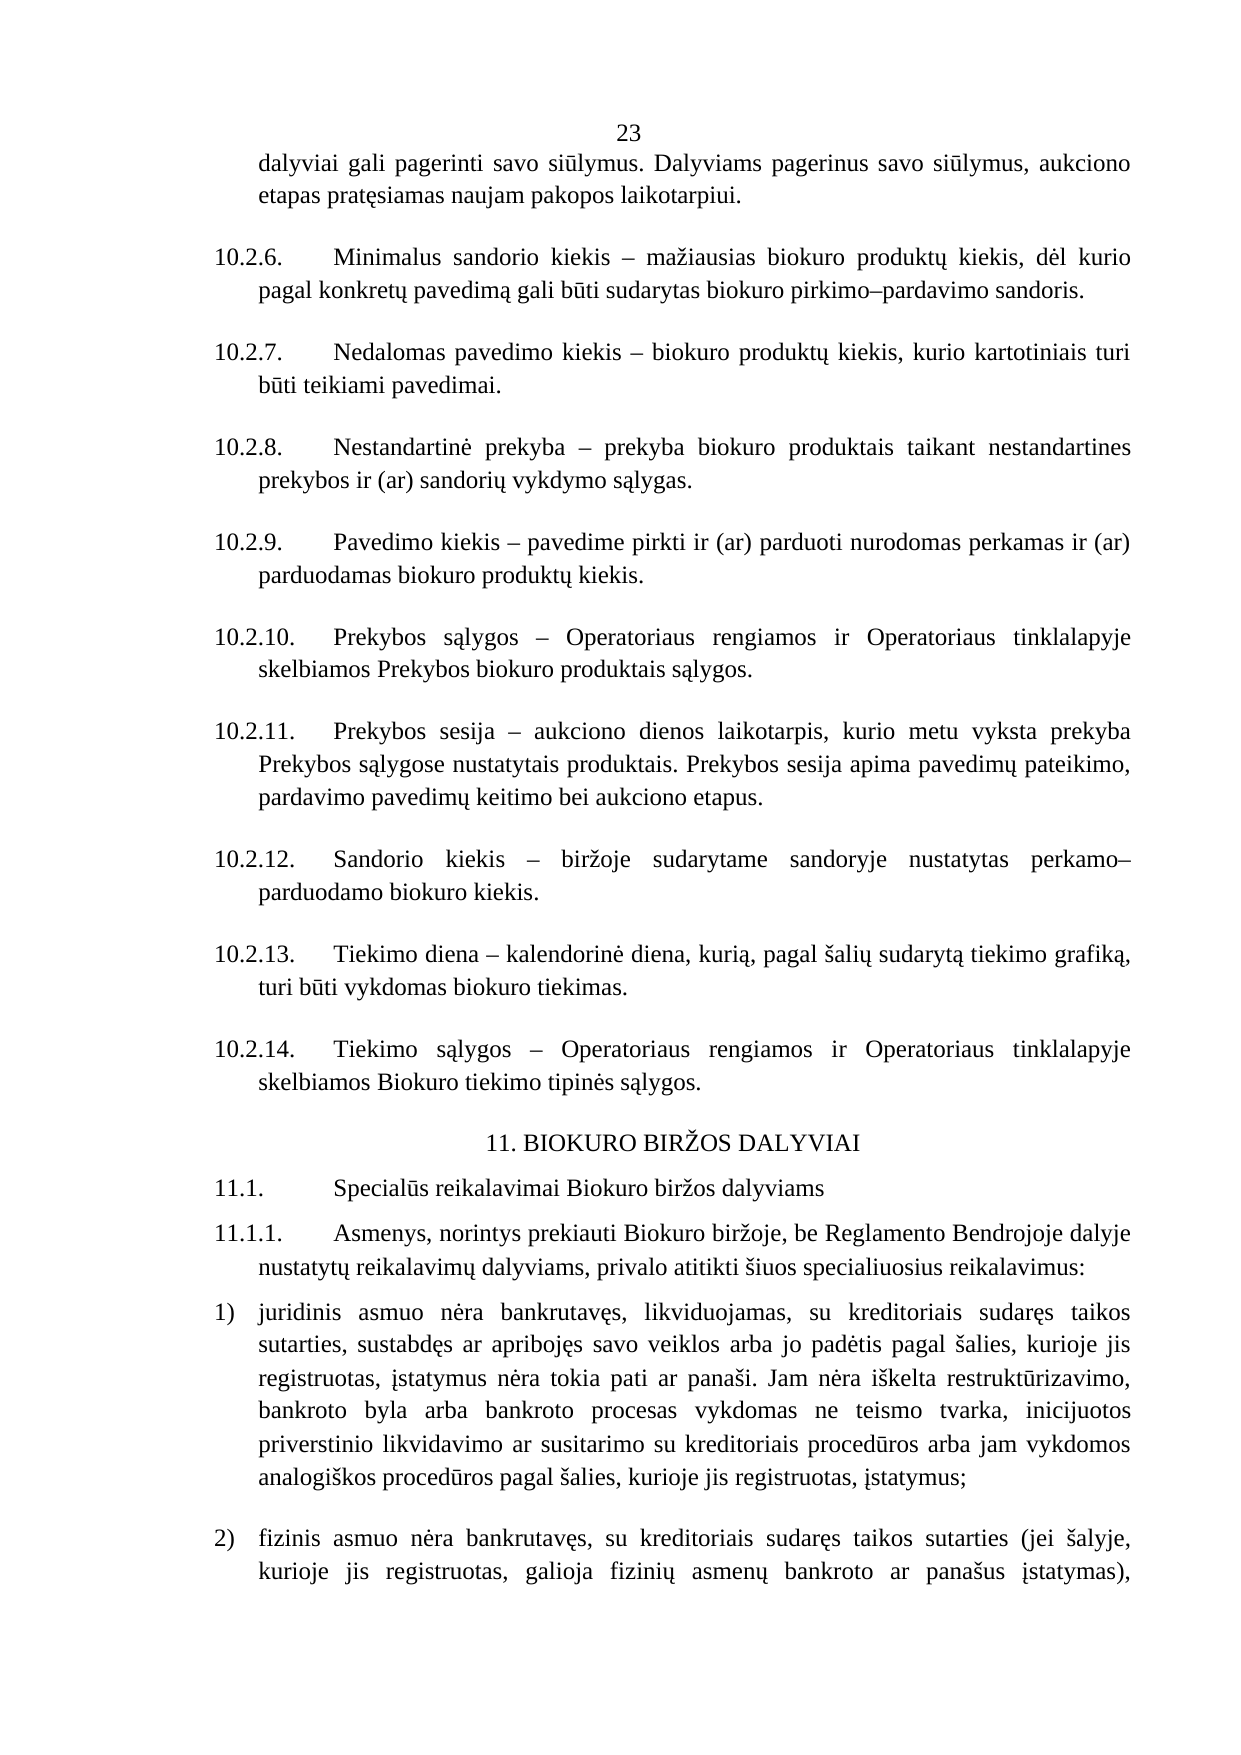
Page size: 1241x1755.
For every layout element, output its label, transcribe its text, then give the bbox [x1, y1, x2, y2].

text 10.2.11. Prekybos sesija – aukciono dienos laikotarpis, kurio metu vyksta prekyba Prekybos sąlygose nustatytais produktais. Prekybos sesija apima pavedimų pateikimo, pardavimo pavedimų keitimo bei aukciono etapus. [214, 716, 1132, 811]
text 11.1.1. Asmenys, norintys prekiauti Biokuro biržoje, be Reglamento Bendrojoje dalyje nustatytų reikalavimų dalyviams, privalo atitikti šiuos specialiuosius reikalavimus: [214, 1218, 1132, 1280]
text 10.2.6. Minimalus sandorio kiekis – mažiausias biokuro produktų kiekis, dėl kurio pagal konkretų pavedimą gali būti sudarytas biokuro pirkimo–pardavimo sandoris. [214, 242, 1132, 304]
text 10.2.9. Pavedimo kiekis – pavedime pirkti ir (ar) parduoti nurodomas perkamas ir (ar) parduodamas biokuro produktų kiekis. [214, 527, 1132, 588]
text 1) juridinis asmuo nėra bankrutavęs, likviduojamas, su kreditoriais sudaręs taikos sutarties, sustabdęs ar apribojęs savo veiklos arba jo padėtis pagal šalies, kurioje jis registruotas, įstatymus nėra tokia pati ar panaši. Jam nėra iškelta restruktūrizavimo, bankroto byla arba bankroto procesas vykdomas ne teismo tvarka, inicijuotos priverstinio likvidavimo ar susitarimo su kreditoriais procedūros arba jam vykdomos analogiškos procedūros pagal šalies, kurioje jis registruotas, įstatymus; [214, 1297, 1132, 1490]
text 10.2.12. Sandorio kiekis – biržoje sudarytame sandoryje nustatytas perkamo–parduodamo biokuro kiekis. [214, 844, 1132, 906]
text 10.2.14. Tiekimo sąlygos – Operatoriaus rengiamos ir Operatoriaus tinklalapyje skelbiamos Biokuro tiekimo tipinės sąlygos. [214, 1034, 1132, 1096]
text dalyviai gali pagerinti savo siūlymus. Dalyviams pagerinus savo siūlymus, aukciono etapas pratęsiamas naujam pakopos laikotarpiui. [214, 148, 1132, 209]
text 2) fizinis asmuo nėra bankrutavęs, su kreditoriais sudaręs taikos sutarties (jei šalyje, kurioje jis registruotas, galioja fizinių asmenų bankroto ar panašus įstatymas), [214, 1523, 1132, 1585]
text 10.2.10. Prekybos sąlygos – Operatoriaus rengiamos ir Operatoriaus tinklalapyje skelbiamos Prekybos biokuro produktais sąlygos. [214, 622, 1132, 683]
text 10.2.13. Tiekimo diena – kalendorinė diena, kurią, pagal šalių sudarytą tiekimo grafiką, turi būti vykdomas biokuro tiekimas. [214, 939, 1132, 1001]
text 10.2.7. Nedalomas pavedimo kiekis – biokuro produktų kiekis, kurio kartotiniais turi būti teikiami pavedimai. [214, 337, 1132, 399]
text 10.2.8. Nestandartinė prekyba – prekyba biokuro produktais taikant nestandartines prekybos ir (ar) sandorių vykdymo sąlygas. [214, 432, 1132, 494]
text 11. BIOKURO BIRŽOS DALYVIAI [214, 1128, 1132, 1157]
text 11.1. Specialūs reikalavimai Biokuro biržos dalyviams [214, 1173, 1132, 1202]
